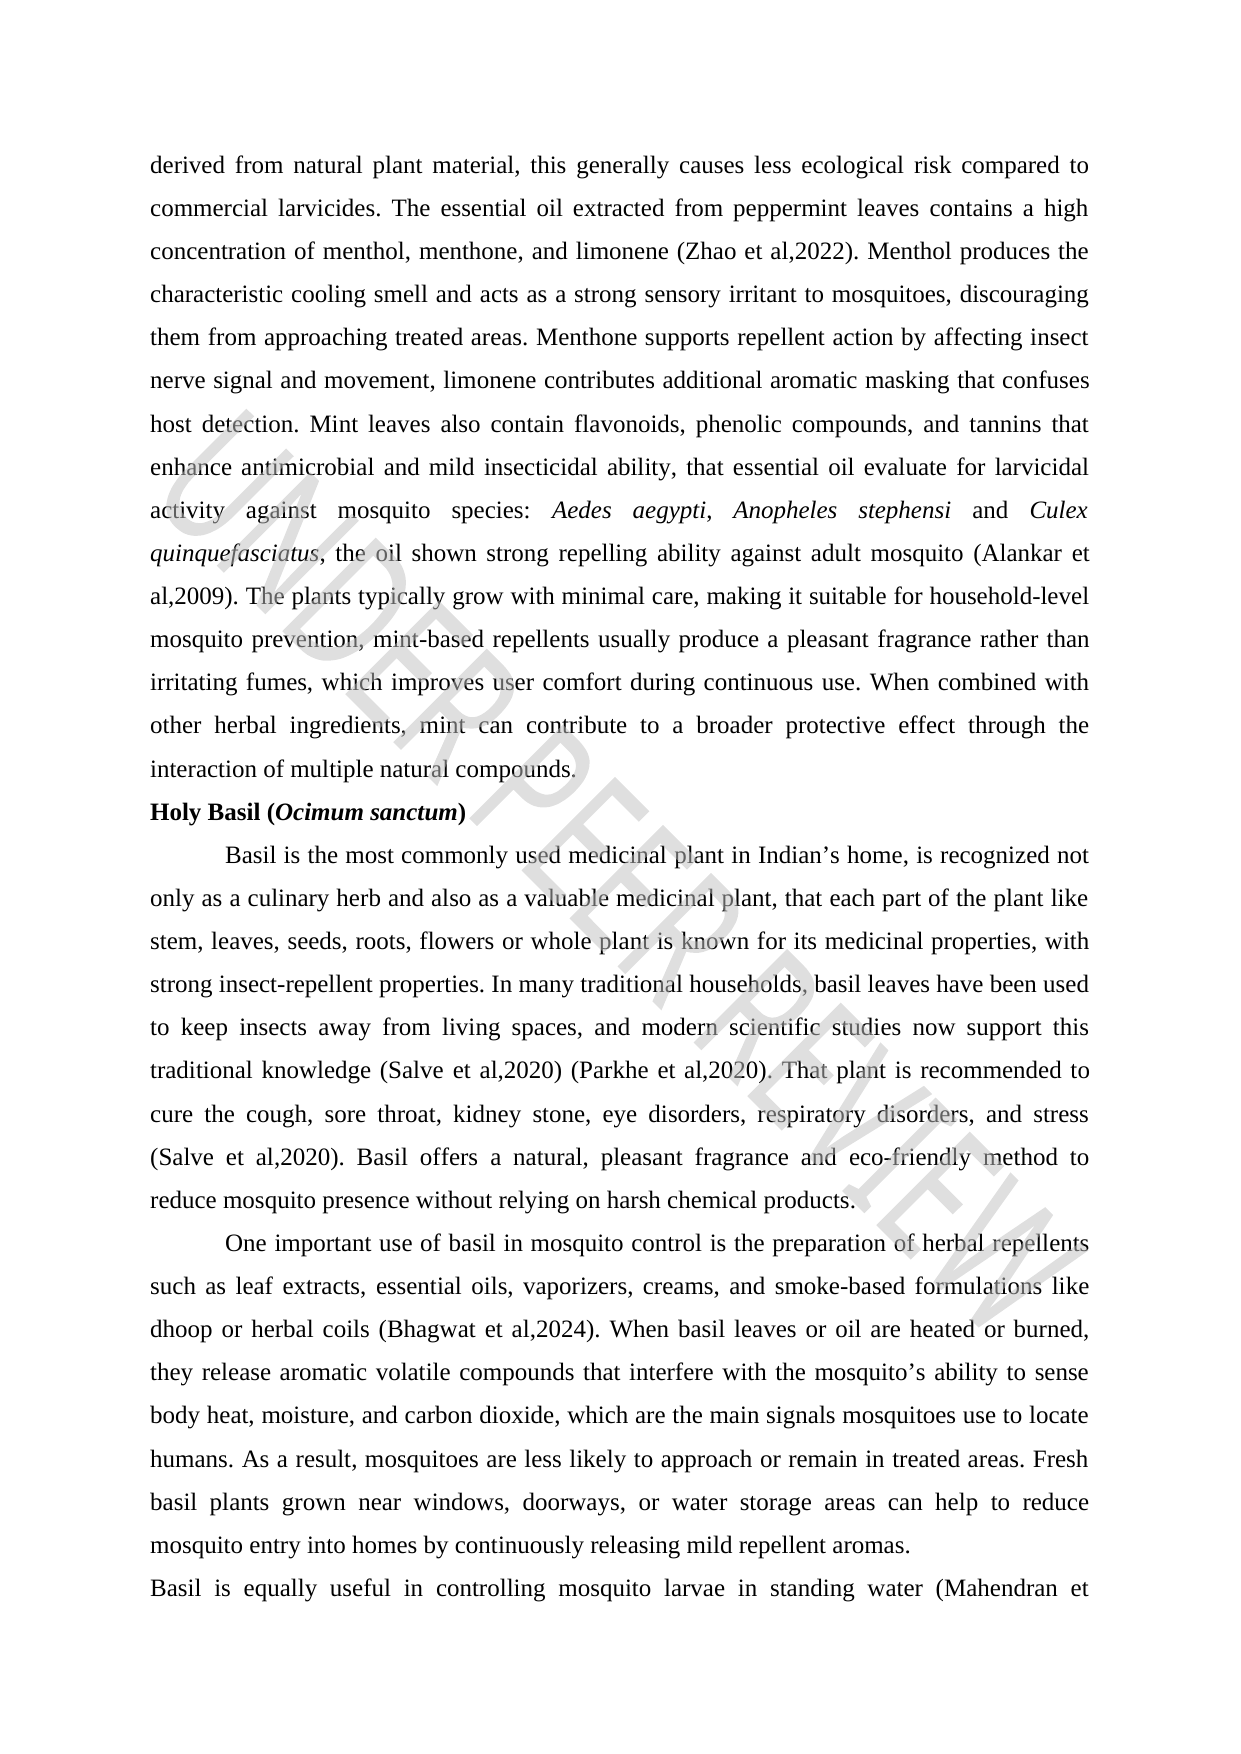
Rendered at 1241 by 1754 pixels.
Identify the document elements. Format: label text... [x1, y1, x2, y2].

text One important use of basil in mosquito control is the preparation of herbal repellents such as leaf extracts, essential oils, vaporizers, creams, and smoke-based formulations like dhoop or herbal coils (Bhagwat et al,2024). When basil leaves or oil are heated or burned, they release aromatic volatile compounds that interfere with the mosquito’s ability to sense body heat, moisture, and carbon dioxide, which are the main signals mosquitoes use to locate humans. As a result, mosquitoes are less likely to approach or remain in treated areas. Fresh basil plants grown near windows, doorways, or water storage areas can help to reduce mosquito entry into homes by continuously releasing mild repellent aromas. [150, 1228, 1090, 1559]
text [584, 797, 1090, 826]
text Basil is the most commonly used medicinal plant in Indian’s home, is recognized not only as a culinary herb and also as a valuable medicinal plant, that each part of the plant like stem, leaves, seeds, roots, flowers or whole plant is known for its medicinal properties, with strong insect-repellent properties. In many traditional households, basil leaves have been used to keep insects away from living spaces, and modern scientific studies now support this traditional knowledge (Salve et al,2020) (Parkhe et al,2020). That plant is recommended to cure the cough, sore throat, kidney stone, eye disorders, respiratory disorders, and stress (Salve et al,2020). Basil offers a natural, pleasant fragrance and eco-friendly method to reduce mosquito presence without relying on harsh chemical products. [150, 840, 1090, 1214]
text [479, 797, 593, 826]
text derived from natural plant material, this generally causes less ecological risk compared to commercial larvicides. The essential oil extracted from peppermint leaves contains a high concentration of menthol, menthone, and limonene (Zhao et al,2022). Menthol produces the characteristic cooling smell and acts as a strong sensory irritant to mosquitoes, discouraging them from approaching treated areas. Menthone supports repellent action by affecting insect nerve signal and movement, limonene contributes additional aromatic masking that confuses host detection. Mint leaves also contain flavonoids, phenolic compounds, and tannins that enhance antimicrobial and mild insecticidal ability, that essential oil evaluate for larvicidal activity against mosquito species: Aedes aegypti, Anopheles stephensi and Culex quinquefasciatus, the oil shown strong repelling ability against adult mosquito (Alankar et al,2009). The plants typically grow with minimal care, making it suitable for household-level mosquito prevention, mint-based repellents usually produce a pleasant fragrance rather than irritating fumes, which improves user comfort during continuous use. When combined with other herbal ingredients, mint can contribute to a broader protective effect through the interaction of multiple natural compounds. [150, 150, 1090, 782]
text Holy Basil (Ocimum sanctum) [150, 797, 489, 826]
text Basil is equally useful in controlling mosquito larvae in standing water (Mahendran et [150, 1573, 1090, 1602]
